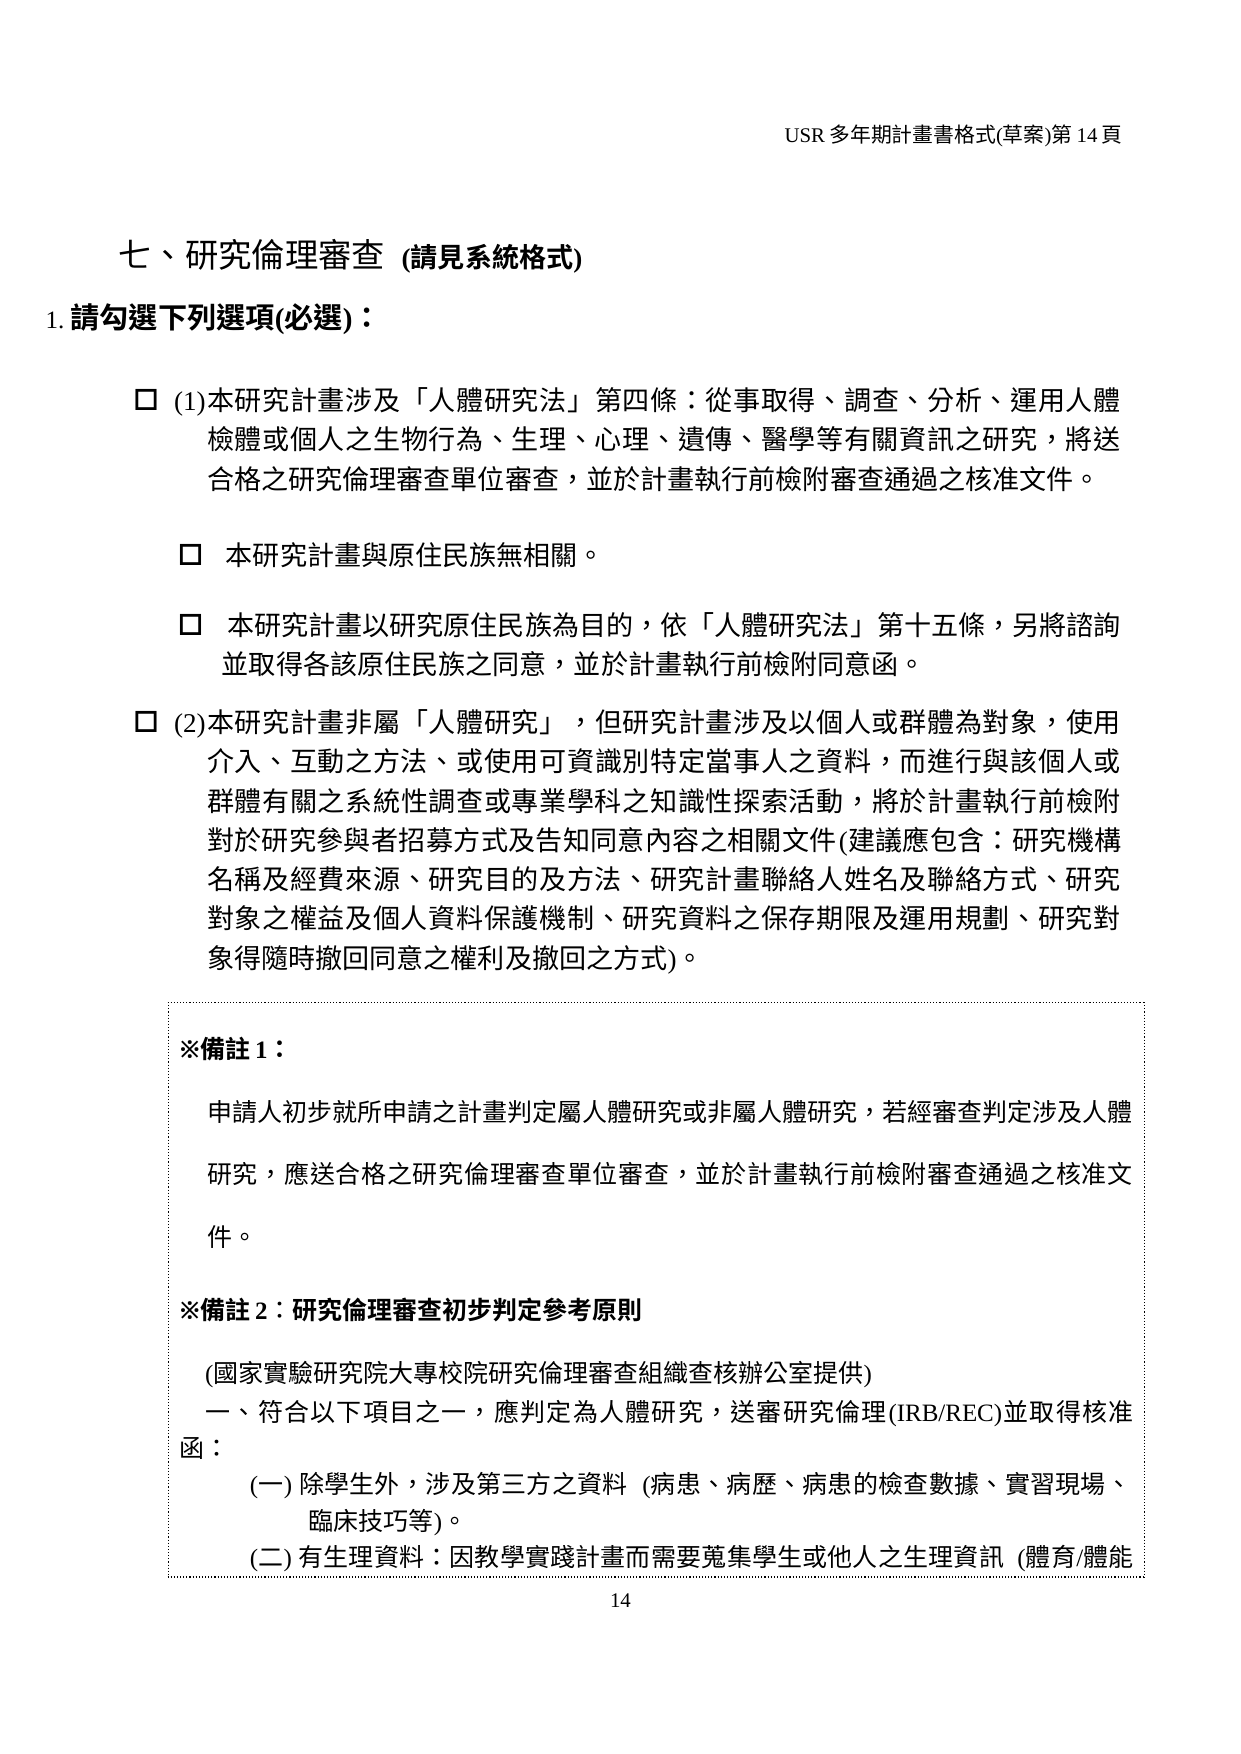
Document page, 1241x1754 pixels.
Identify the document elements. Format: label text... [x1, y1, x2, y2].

text 七、研究倫理審查 (請見系統格式) [118, 212, 1122, 274]
list (2) 本研究計畫非屬「人體研究」，但研究計畫涉及以個人或群體為對象，使用介入、互動之方法、或使用可資識別特定當事人之資料，而進行與該個人或群體有關之系統性調查或專業學科之知識性探索活動，將於計畫執行前檢附對於研究參與者招募方式及告知同意內容之相關文件(建議應包含：研究機構名稱及經費來源、研究目的及方法、研究計畫聯絡人姓名及聯絡方式、研究對象之權益及個人資料保護機制、研究資料之保存期限及運用規劃、研究對象得隨時撤回同意之權利及撤回之方式)。 [133, 701, 1122, 976]
list 請勾選下列選項(必選)： [45, 274, 1122, 337]
table_header ※備註1： 申請人初步就所申請之計畫判定屬人體研究或非屬人體研究，若經審查判定涉及人體研究，應送合格之研究倫理審查單位審查，並於計畫執行前檢附審查通過之核准文件。 ※備註2：研究倫理審查初步判定參考原則 (國家實驗研究院大專校院研究倫理審查組織查核辦公室提供) 一、符合以下項目之一，應判定為人體研究，送審研究倫理(IRB/REC)並取得核准函： (一) 除學生外，涉及第三方之資料 (病患、病歷、病患的檢查數據、實習現場、臨床技巧等)。 (二) 有生理資料：因教學實踐計畫而需要蒐集學生或他人之生理資訊 (體育/體能 [168, 1002, 1144, 1576]
list 本研究計畫與原住民族無相關。 [168, 534, 1122, 574]
list 本研究計畫以研究原住民族為目的，依「人體研究法」第十五條，另將諮詢並取得各該原住民族之同意，並於計畫執行前檢附同意函。 [177, 604, 1122, 682]
list (1) 本研究計畫涉及「人體研究法」第四條：從事取得、調查、分析、運用人體檢體或個人之生物行為、生理、心理、遺傳、醫學等有關資訊之研究，將送合格之研究倫理審查單位審查，並於計畫執行前檢附審查通過之核准文件。 [133, 379, 1122, 497]
